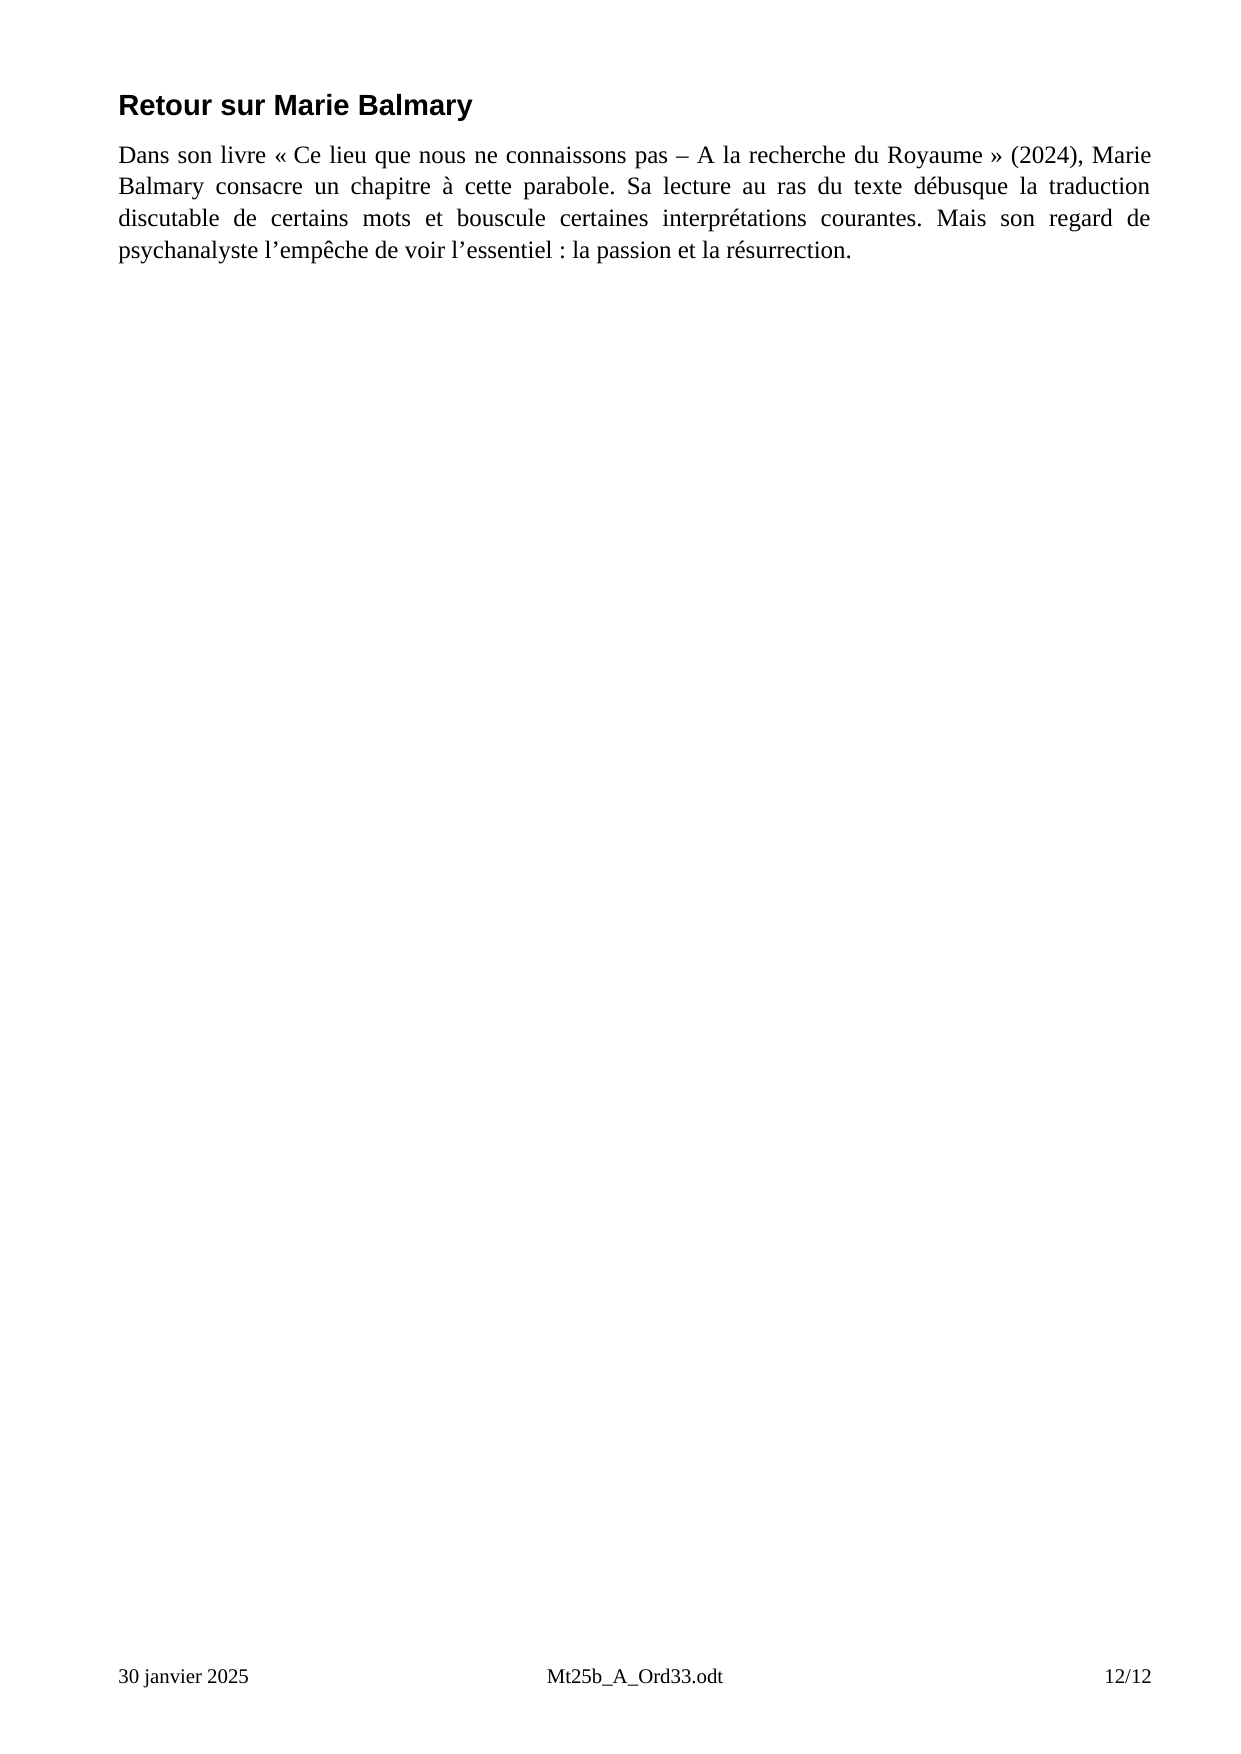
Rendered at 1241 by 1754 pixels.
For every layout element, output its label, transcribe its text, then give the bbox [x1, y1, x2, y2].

subtitle Retour sur Marie Balmary [118, 88, 1152, 121]
text Dans son livre « Ce lieu que nous ne connaissons pas – A la recherche du Royaume » (2024), Marie Balmary consacre un chapitre à cette parabole. Sa lecture au ras du texte débusque la traduction discutable de certains mots et bouscule certaines interprétations courantes. Mais son regard de psychanalyste l’empêche de voir l’essentiel : la passion et la résurrection. [118, 141, 1152, 264]
